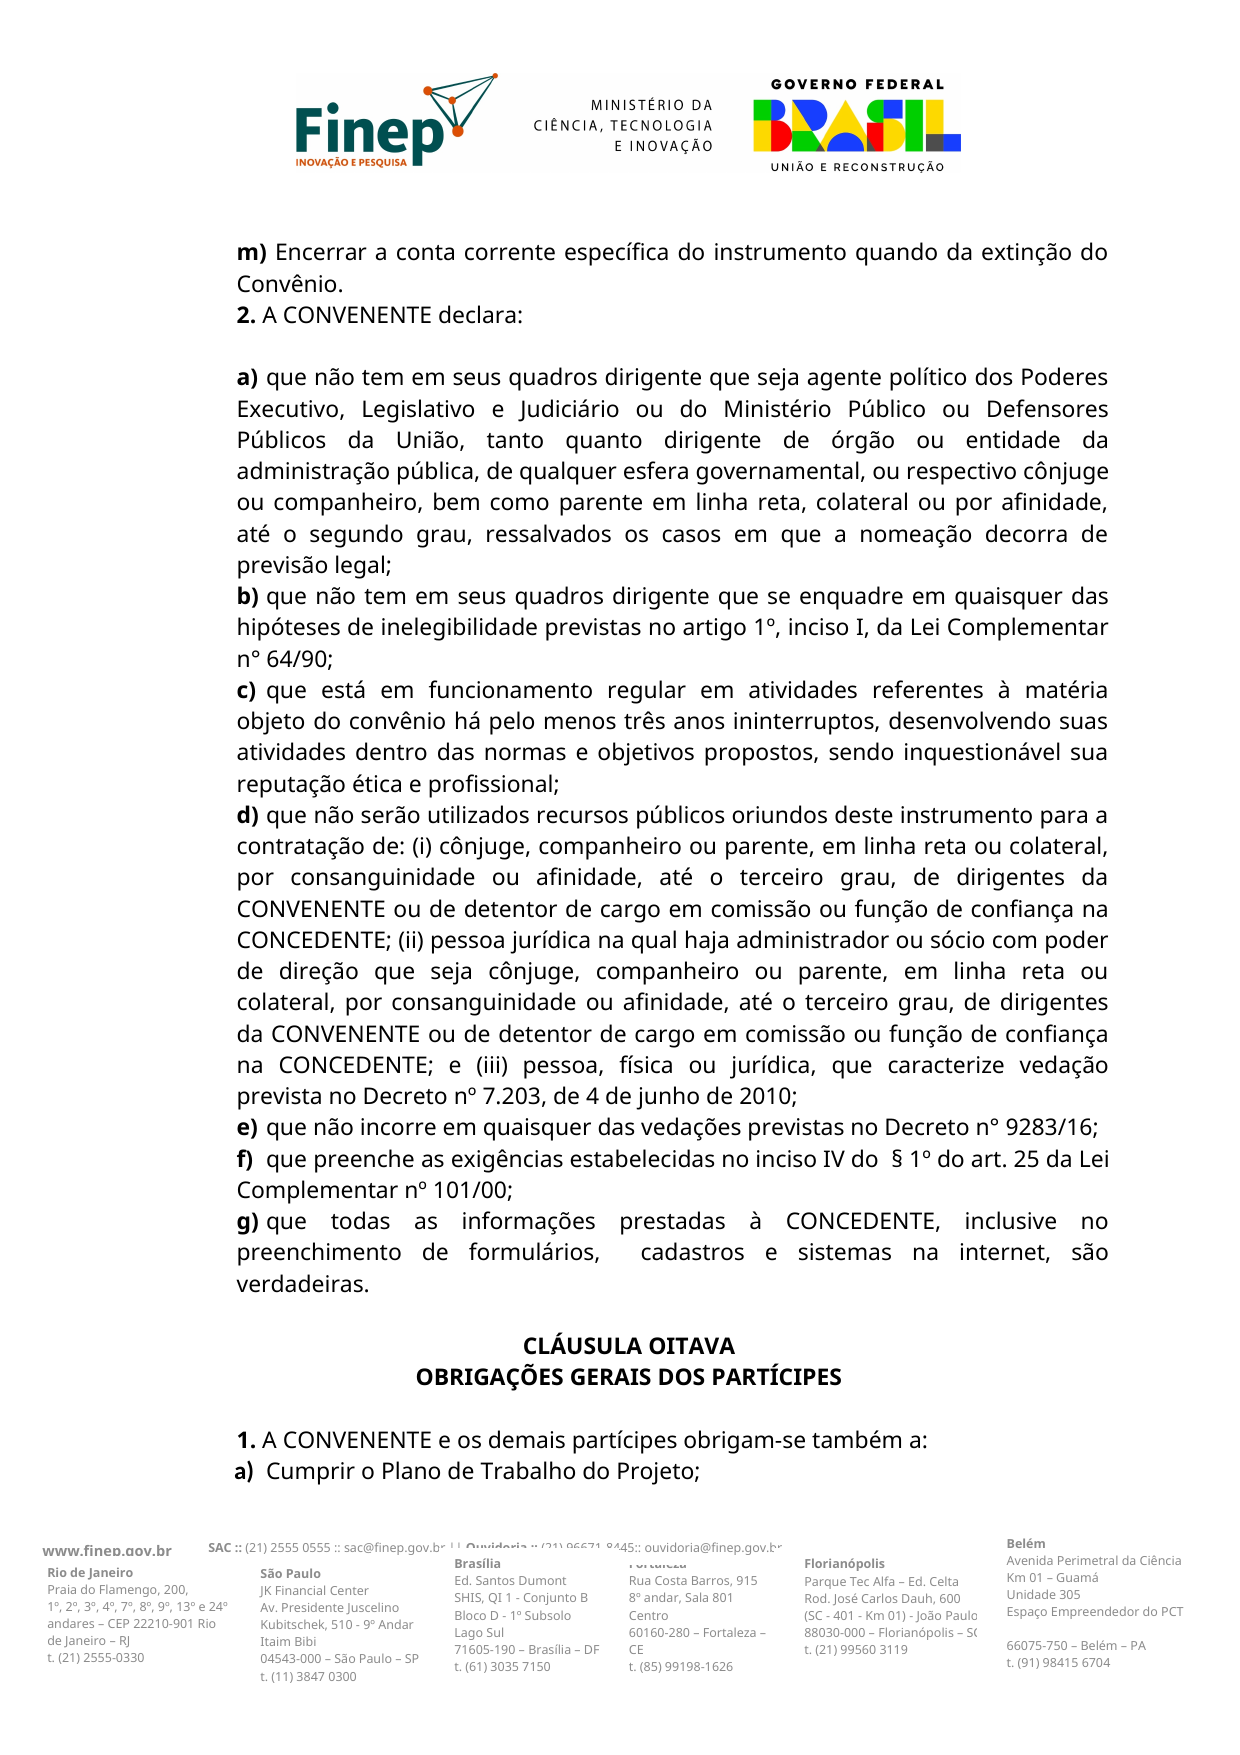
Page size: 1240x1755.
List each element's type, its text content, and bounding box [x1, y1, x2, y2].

list que está em funcionamento regular em atividades referentes à matéria objeto do convênio há pelo menos três anos ininterruptos, desenvolvendo suas atividades dentro das normas e objetivos propostos, sendo inquestionável sua reputação ética e profissional; [236, 674, 1110, 799]
list que não tem em seus quadros dirigente que seja agente político dos Poderes Executivo, Legislativo e Judiciário ou do Ministério Público ou Defensores Públicos da União, tanto quanto dirigente de órgão ou entidade da administração pública, de qualquer esfera governamental, ou respectivo cônjuge ou companheiro, bem como parente em linha reta, colateral ou por afinidade, até o segundo grau, ressalvados os casos em que a nomeação decorra de previsão legal; [236, 361, 1110, 580]
list 2. A CONVENENTE declara: [236, 299, 1110, 330]
list OBRIGAÇÕES GERAIS DOS PARTÍCIPES [148, 1361, 1110, 1392]
list que todas as informações prestadas à CONCEDENTE, inclusive no preenchimento de formulários, cadastros e sistemas na internet, são verdadeiras. [236, 1205, 1110, 1299]
list que não incorre em quaisquer das vedações previstas no Decreto n° 9283/16; [236, 1111, 1110, 1142]
list m) Encerrar a conta corrente específica do instrumento quando da extinção do Convênio. [236, 236, 1110, 299]
list que não tem em seus quadros dirigente que se enquadre em quaisquer das hipóteses de inelegibilidade previstas no artigo 1º, inciso I, da Lei Complementar n° 64/90; [236, 580, 1110, 674]
text 1. A CONVENENTE e os demais partícipes obrigam-se também a: [148, 1424, 1110, 1455]
list Cumprir o Plano de Trabalho do Projeto; [234, 1455, 1110, 1486]
list que não serão utilizados recursos públicos oriundos deste instrumento para a contratação de: (i) cônjuge, companheiro ou parente, em linha reta ou colateral, por consanguinidade ou afinidade, até o terceiro grau, de dirigentes da CONVENENTE ou de detentor de cargo em comissão ou função de confiança na CONCEDENTE; (ii) pessoa jurídica na qual haja administrador ou sócio com poder de direção que seja cônjuge, companheiro ou parente, em linha reta ou colateral, por consanguinidade ou afinidade, até o terceiro grau, de dirigentes da CONVENENTE ou de detentor de cargo em comissão ou função de confiança na CONCEDENTE; e (iii) pessoa, física ou jurídica, que caracterize vedação prevista no Decreto nº 7.203, de 4 de junho de 2010; [236, 799, 1110, 1111]
list CLÁUSULA OITAVA [148, 1330, 1110, 1361]
list que preenche as exigências estabelecidas no inciso IV do § 1º do art. 25 da Lei Complementar nº 101/00; [236, 1142, 1110, 1205]
